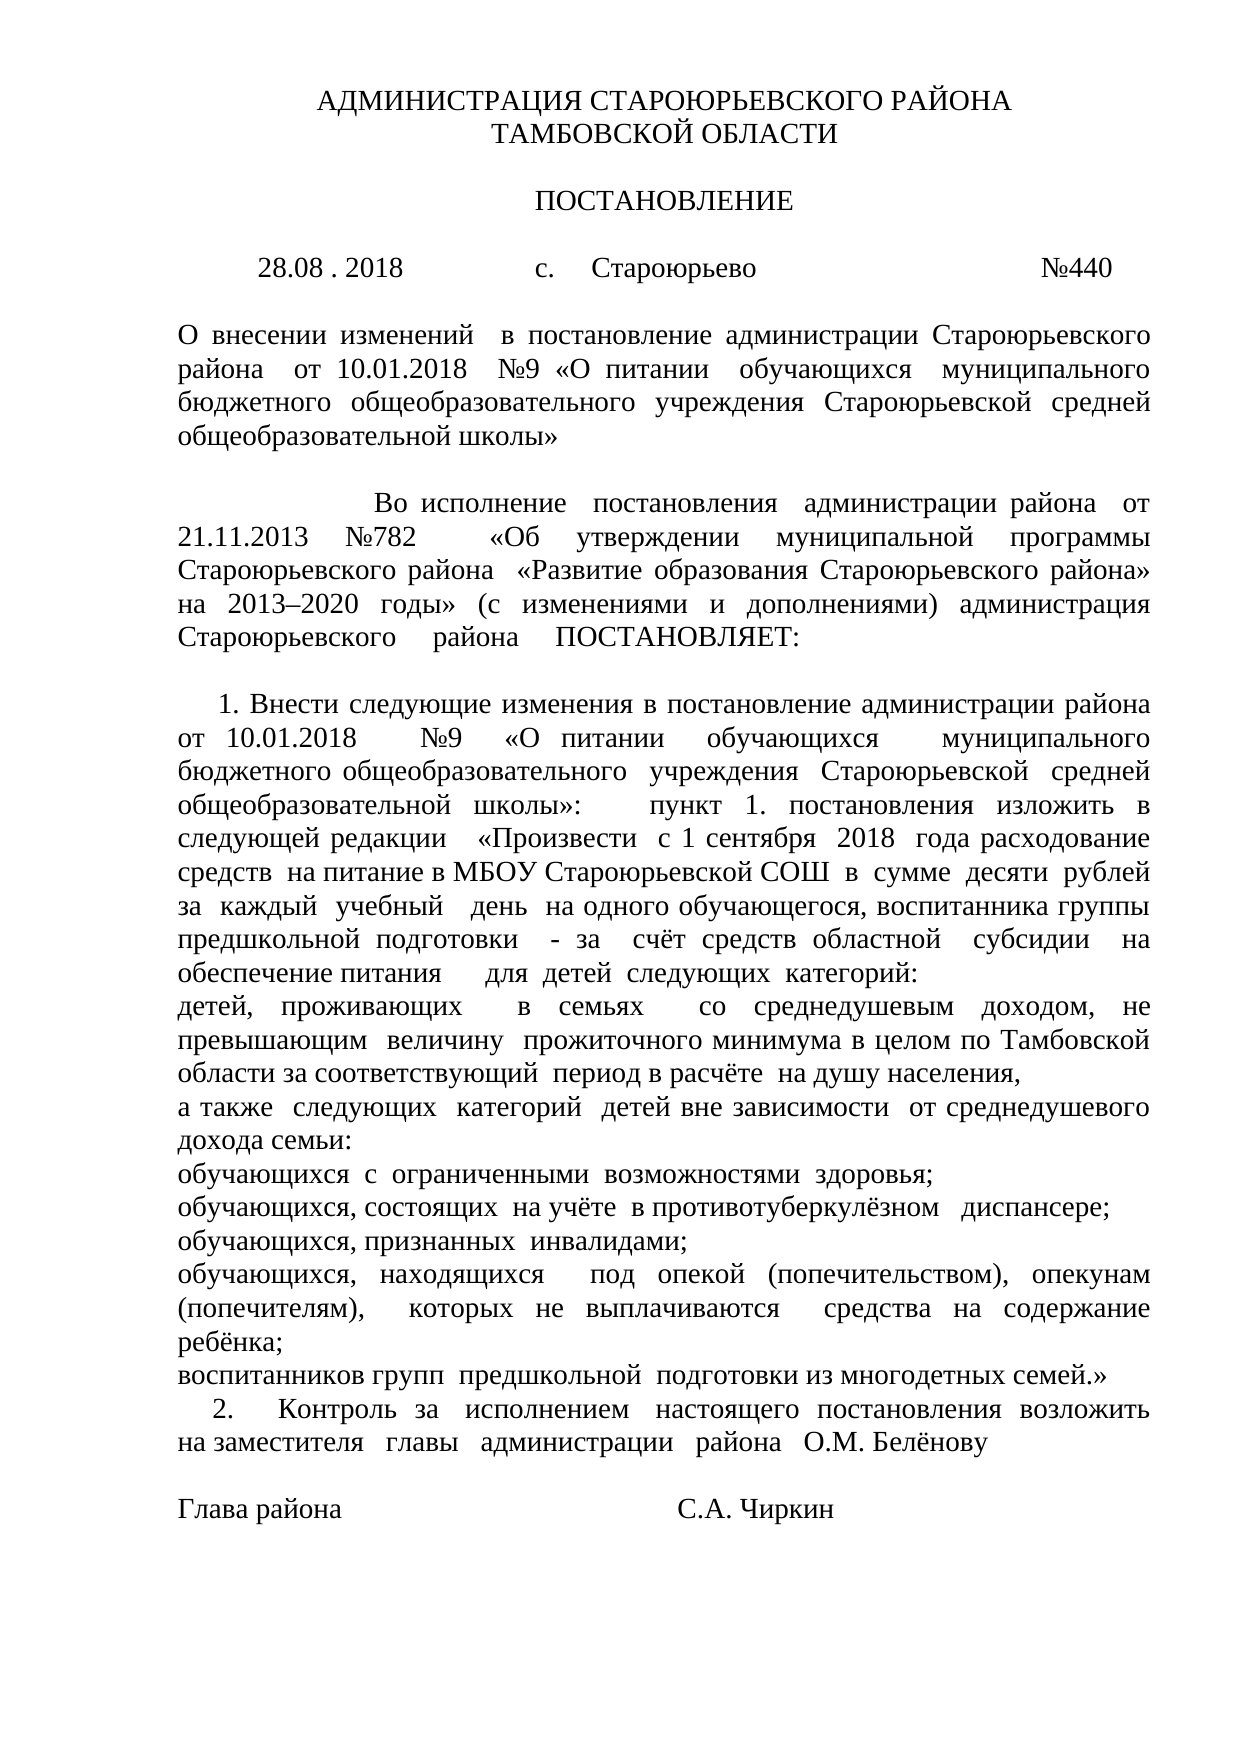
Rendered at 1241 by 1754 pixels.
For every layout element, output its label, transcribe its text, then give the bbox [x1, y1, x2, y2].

text О внесении изменений в постановление администрации Староюрьевского района от 10.01.2018 №9 «О питании обучающихся муниципального бюджетного общеобразовательного учреждения Староюрьевской средней общеобразовательной школы» [177, 317, 1152, 452]
text обучающихся, признанных инвалидами; [177, 1223, 1152, 1257]
text 2. Контроль за исполнением настоящего постановления возложить на заместителя главы администрации района О.М. Белёнову [177, 1391, 1152, 1458]
text а также следующих категорий детей вне зависимости от среднедушевого дохода семьи: [177, 1089, 1152, 1156]
text воспитанников групп предшкольной подготовки из многодетных семей.» [177, 1357, 1152, 1391]
text обучающихся, состоящих на учёте в противотуберкулёзном диспансере; [177, 1189, 1152, 1223]
text 1. Внести следующие изменения в постановление администрации района от 10.01.2018 №9 «О питании обучающихся муниципального бюджетного общеобразовательного учреждения Староюрьевской средней общеобразовательной школы»: пункт 1. постановления изложить в следующей редакции «Произвести с 1 сентября 2018 года расходование средств на питание в МБОУ Староюрьевской СОШ в сумме десяти рублей за каждый учебный день на одного обучающегося, воспитанника группы предшкольной подготовки - за счёт средств областной субсидии на обеспечение питания для детей следующих категорий: [177, 686, 1152, 988]
text 28.08 . 2018 с. Староюрьево №440 [177, 250, 1152, 284]
text ПОСТАНОВЛЕНИЕ [177, 183, 1152, 217]
text обучающихся, находящихся под опекой (попечительством), опекунам (попечителям), которых не выплачиваются средства на содержание ребёнка; [177, 1257, 1152, 1357]
text ТАМБОВСКОЙ ОБЛАСТИ [177, 116, 1152, 150]
subtitle АДМИНИСТРАЦИЯ СТАРОЮРЬЕВСКОГО РАЙОНА [177, 83, 1152, 116]
text Во исполнение постановления администрации района от 21.11.2013 №782 «Об утверждении муниципальной программы Староюрьевского района «Развитие образования Староюрьевского района» на 2013–2020 годы» (с изменениями и дополнениями) администрация Староюрьевского района ПОСТАНОВЛЯЕТ: [177, 485, 1152, 653]
text Глава района С.А. Чиркин [177, 1491, 1152, 1525]
text обучающихся с ограниченными возможностями здоровья; [177, 1156, 1152, 1189]
text детей, проживающих в семьях со среднедушевым доходом, не превышающим величину прожиточного минимума в целом по Тамбовской области за соответствующий период в расчёте на душу населения, [177, 988, 1152, 1089]
